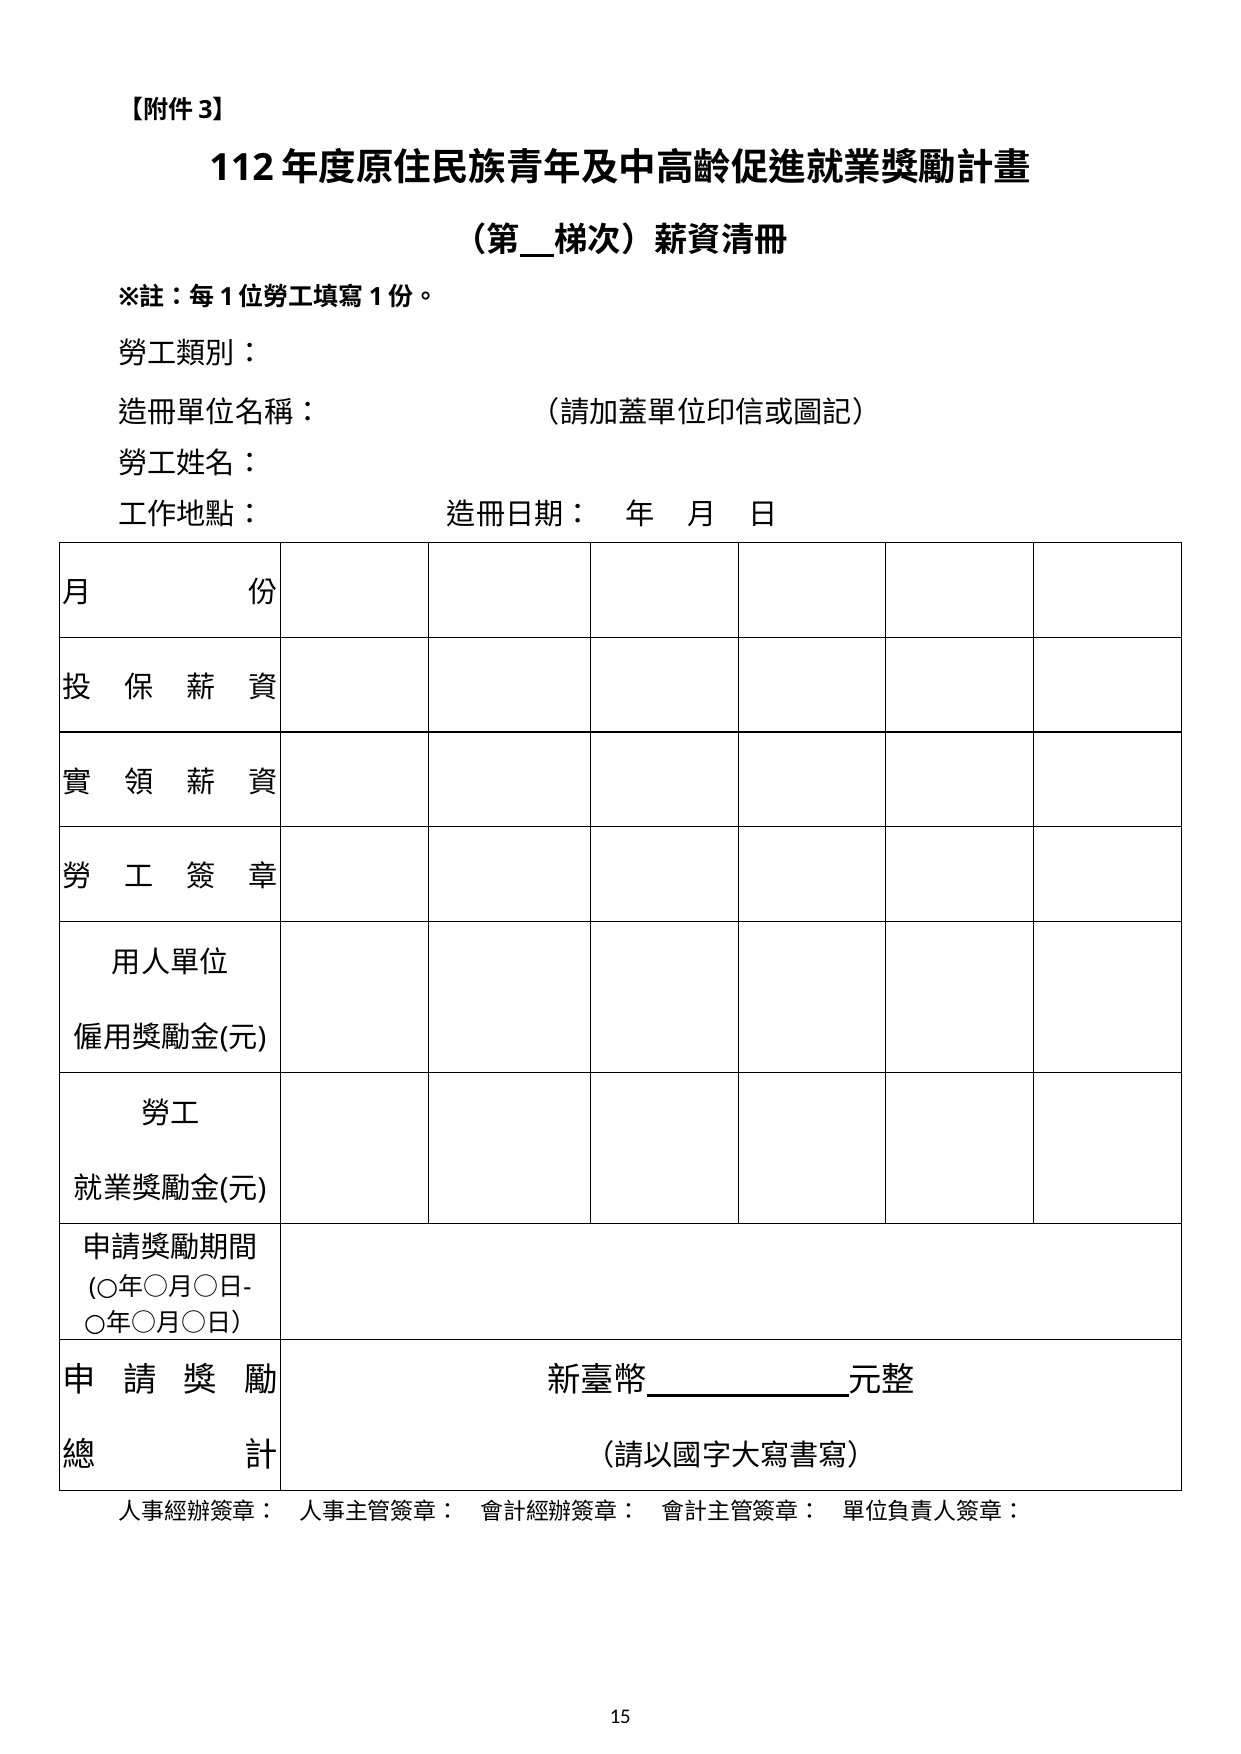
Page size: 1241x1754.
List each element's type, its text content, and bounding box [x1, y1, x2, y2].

table_header [739, 543, 885, 637]
table_header [1034, 543, 1181, 637]
table_cell [1034, 638, 1181, 731]
table_cell [281, 1073, 428, 1223]
table_cell 用人單位 僱用獎勵金(元) [60, 922, 280, 1072]
table_header [886, 543, 1033, 637]
table_cell [591, 827, 738, 921]
table_cell 投保薪資 [60, 638, 280, 731]
table_cell [591, 922, 738, 1072]
table_cell [739, 733, 885, 826]
table_cell [886, 733, 1033, 826]
table_cell [591, 1073, 738, 1223]
table_cell [281, 1224, 1181, 1339]
table_header [281, 543, 428, 637]
table_cell [429, 827, 590, 921]
table_cell [281, 922, 428, 1072]
text 工作地點： 造冊日期： 年 月 日 [118, 491, 1122, 532]
table_cell 新臺幣 元整 （請以國字大寫書寫） [281, 1340, 1181, 1490]
table_cell [886, 1073, 1033, 1223]
text 人事經辦簽章： 人事主管簽章： 會計經辦簽章： 會計主管簽章： 單位負責人簽章： [118, 1491, 1122, 1528]
table_cell [429, 1073, 590, 1223]
table_cell [739, 1073, 885, 1223]
table_header 月 份 [60, 543, 280, 637]
text ※註：每1位勞工填寫1份。 [118, 276, 1122, 314]
table_cell 勞工 就業獎勵金(元) [60, 1073, 280, 1223]
table_cell [281, 638, 428, 731]
text 造冊單位名稱： （請加蓋單位印信或圖記） [118, 389, 1122, 430]
table_cell 勞工簽章 [60, 827, 280, 921]
table_cell [886, 827, 1033, 921]
table_cell [429, 922, 590, 1072]
table_cell [739, 827, 885, 921]
text 勞工姓名： [118, 440, 1122, 481]
text 【附件3】 [118, 89, 1122, 126]
table_cell [591, 733, 738, 826]
table_cell [1034, 733, 1181, 826]
text 勞工類別： [118, 314, 1122, 389]
table_cell [1034, 1073, 1181, 1223]
table_cell [429, 733, 590, 826]
table_cell [1034, 827, 1181, 921]
table_cell 實領薪資 [60, 733, 280, 826]
table_cell 申請獎勵 總 計 [60, 1340, 280, 1490]
table_cell [591, 638, 738, 731]
text （第 梯次）薪資清冊 [118, 201, 1122, 276]
table_cell [429, 638, 590, 731]
table_cell [739, 922, 885, 1072]
table_cell 申請獎勵期間 (○年○月○日- ○年○月○日） [60, 1224, 280, 1339]
table_cell [1034, 922, 1181, 1072]
table_cell [886, 638, 1033, 731]
table_cell [739, 638, 885, 731]
table_header [591, 543, 738, 637]
text 112年度原住民族青年及中高齡促進就業獎勵計畫 [118, 126, 1122, 201]
table_cell [886, 922, 1033, 1072]
table_cell [281, 733, 428, 826]
table_cell [281, 827, 428, 921]
table_header [429, 543, 590, 637]
